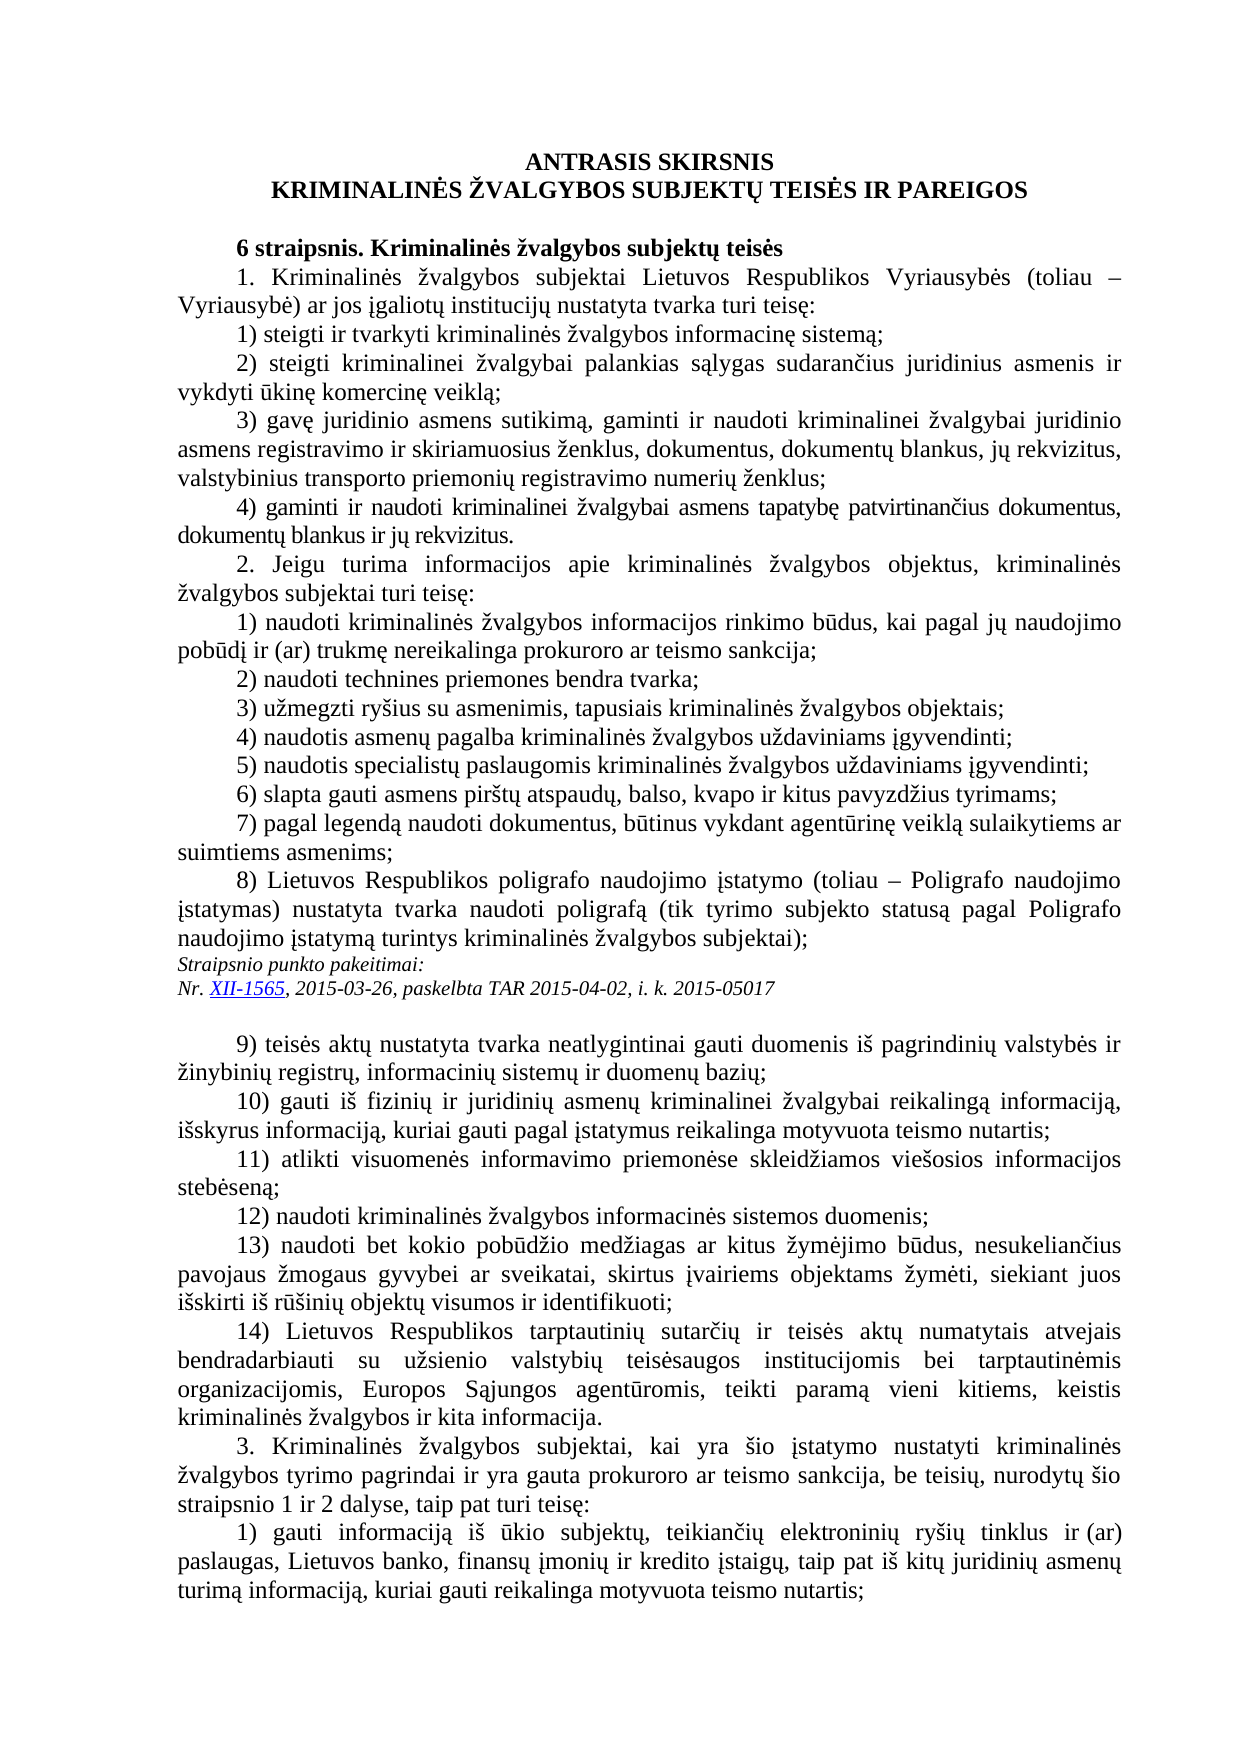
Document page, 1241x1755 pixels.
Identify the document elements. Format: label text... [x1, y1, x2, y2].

text 3) gavę juridinio asmens sutikimą, gaminti ir naudoti kriminalinei žvalgybai juridinio asmens registravimo ir skiriamuosius ženklus, dokumentus, dokumentų blankus, jų rekvizitus, valstybinius transporto priemonių registravimo numerių ženklus; [177, 406, 1122, 492]
text 11) atlikti visuomenės informavimo priemonėse skleidžiamos viešosios informacijos stebėseną; [177, 1144, 1122, 1201]
text 6) slapta gauti asmens pirštų atspaudų, balso, kvapo ir kitus pavyzdžius tyrimams; [177, 779, 1122, 808]
text 4) naudotis asmenų pagalba kriminalinės žvalgybos uždaviniams įgyvendinti; [177, 722, 1122, 751]
text 4) gaminti ir naudoti kriminalinei žvalgybai asmens tapatybę patvirtinančius dokumentus, dokumentų blankus ir jų rekvizitus. [177, 492, 1122, 549]
text 2) steigti kriminalinei žvalgybai palankias sąlygas sudarančius juridinius asmenis ir vykdyti ūkinę komercinę veiklą; [177, 348, 1122, 406]
text 3) užmegzti ryšius su asmenimis, tapusiais kriminalinės žvalgybos objektais; [177, 693, 1122, 722]
text 9) teisės aktų nustatyta tvarka neatlygintinai gauti duomenis iš pagrindinių valstybės ir žinybinių registrų, informacinių sistemų ir duomenų bazių; [177, 1029, 1122, 1086]
text 1) naudoti kriminalinės žvalgybos informacijos rinkimo būdus, kai pagal jų naudojimo pobūdį ir (ar) trukmę nereikalinga prokuroro ar teismo sankcija; [177, 607, 1122, 664]
text 3. Kriminalinės žvalgybos subjektai, kai yra šio įstatymo nustatyti kriminalinės žvalgybos tyrimo pagrindai ir yra gauta prokuroro ar teismo sankcija, be teisių, nurodytų šio straipsnio 1 ir 2 dalyse, taip pat turi teisę: [177, 1431, 1122, 1517]
text 10) gauti iš fizinių ir juridinių asmenų kriminalinei žvalgybai reikalingą informaciją, išskyrus informaciją, kuriai gauti pagal įstatymus reikalinga motyvuota teismo nutartis; [177, 1086, 1122, 1144]
text 1) steigti ir tvarkyti kriminalinės žvalgybos informacinę sistemą; [177, 319, 1122, 348]
text 2. Jeigu turima informacijos apie kriminalinės žvalgybos objektus, kriminalinės žvalgybos subjektai turi teisę: [177, 549, 1122, 607]
text 7) pagal legendą naudoti dokumentus, būtinus vykdant agentūrinę veiklą sulaikytiems ar suimtiems asmenims; [177, 808, 1122, 866]
text 1) gauti informaciją iš ūkio subjektų, teikiančių elektroninių ryšių tinklus ir (ar) paslaugas, Lietuvos banko, finansų įmonių ir kredito įstaigų, taip pat iš kitų juridinių asmenų turimą informaciją, kuriai gauti reikalinga motyvuota teismo nutartis; [177, 1517, 1122, 1604]
text 6 straipsnis. Kriminalinės žvalgybos subjektų teisės [177, 233, 1122, 262]
text KRIMINALINĖS ŽVALGYBOS SUBJEKTŲ TEISĖS IR PAREIGOS [177, 176, 1122, 204]
text 8) Lietuvos Respublikos poligrafo naudojimo įstatymo (toliau – Poligrafo naudojimo įstatymas) nustatyta tvarka naudoti poligrafą (tik tyrimo subjekto statusą pagal Poligrafo naudojimo įstatymą turintys kriminalinės žvalgybos subjektai); [177, 866, 1122, 952]
text 5) naudotis specialistų paslaugomis kriminalinės žvalgybos uždaviniams įgyvendinti; [177, 751, 1122, 779]
text Straipsnio punkto pakeitimai: [177, 952, 1122, 976]
text Nr. XII-1565, 2015-03-26, paskelbta TAR 2015-04-02, i. k. 2015-05017 [177, 976, 1122, 1000]
text 2) naudoti technines priemones bendra tvarka; [177, 664, 1122, 693]
text 1. Kriminalinės žvalgybos subjektai Lietuvos Respublikos Vyriausybės (toliau – Vyriausybė) ar jos įgaliotų institucijų nustatyta tvarka turi teisę: [177, 262, 1122, 319]
text ANTRASIS SKIRSNIS [177, 147, 1122, 176]
text 13) naudoti bet kokio pobūdžio medžiagas ar kitus žymėjimo būdus, nesukeliančius pavojaus žmogaus gyvybei ar sveikatai, skirtus įvairiems objektams žymėti, siekiant juos išskirti iš rūšinių objektų visumos ir identifikuoti; [177, 1230, 1122, 1316]
text 12) naudoti kriminalinės žvalgybos informacinės sistemos duomenis; [177, 1201, 1122, 1230]
text 14) Lietuvos Respublikos tarptautinių sutarčių ir teisės aktų numatytais atvejais bendradarbiauti su užsienio valstybių teisėsaugos institucijomis bei tarptautinėmis organizacijomis, Europos Sąjungos agentūromis, teikti paramą vieni kitiems, keistis kriminalinės žvalgybos ir kita informacija. [177, 1316, 1122, 1431]
